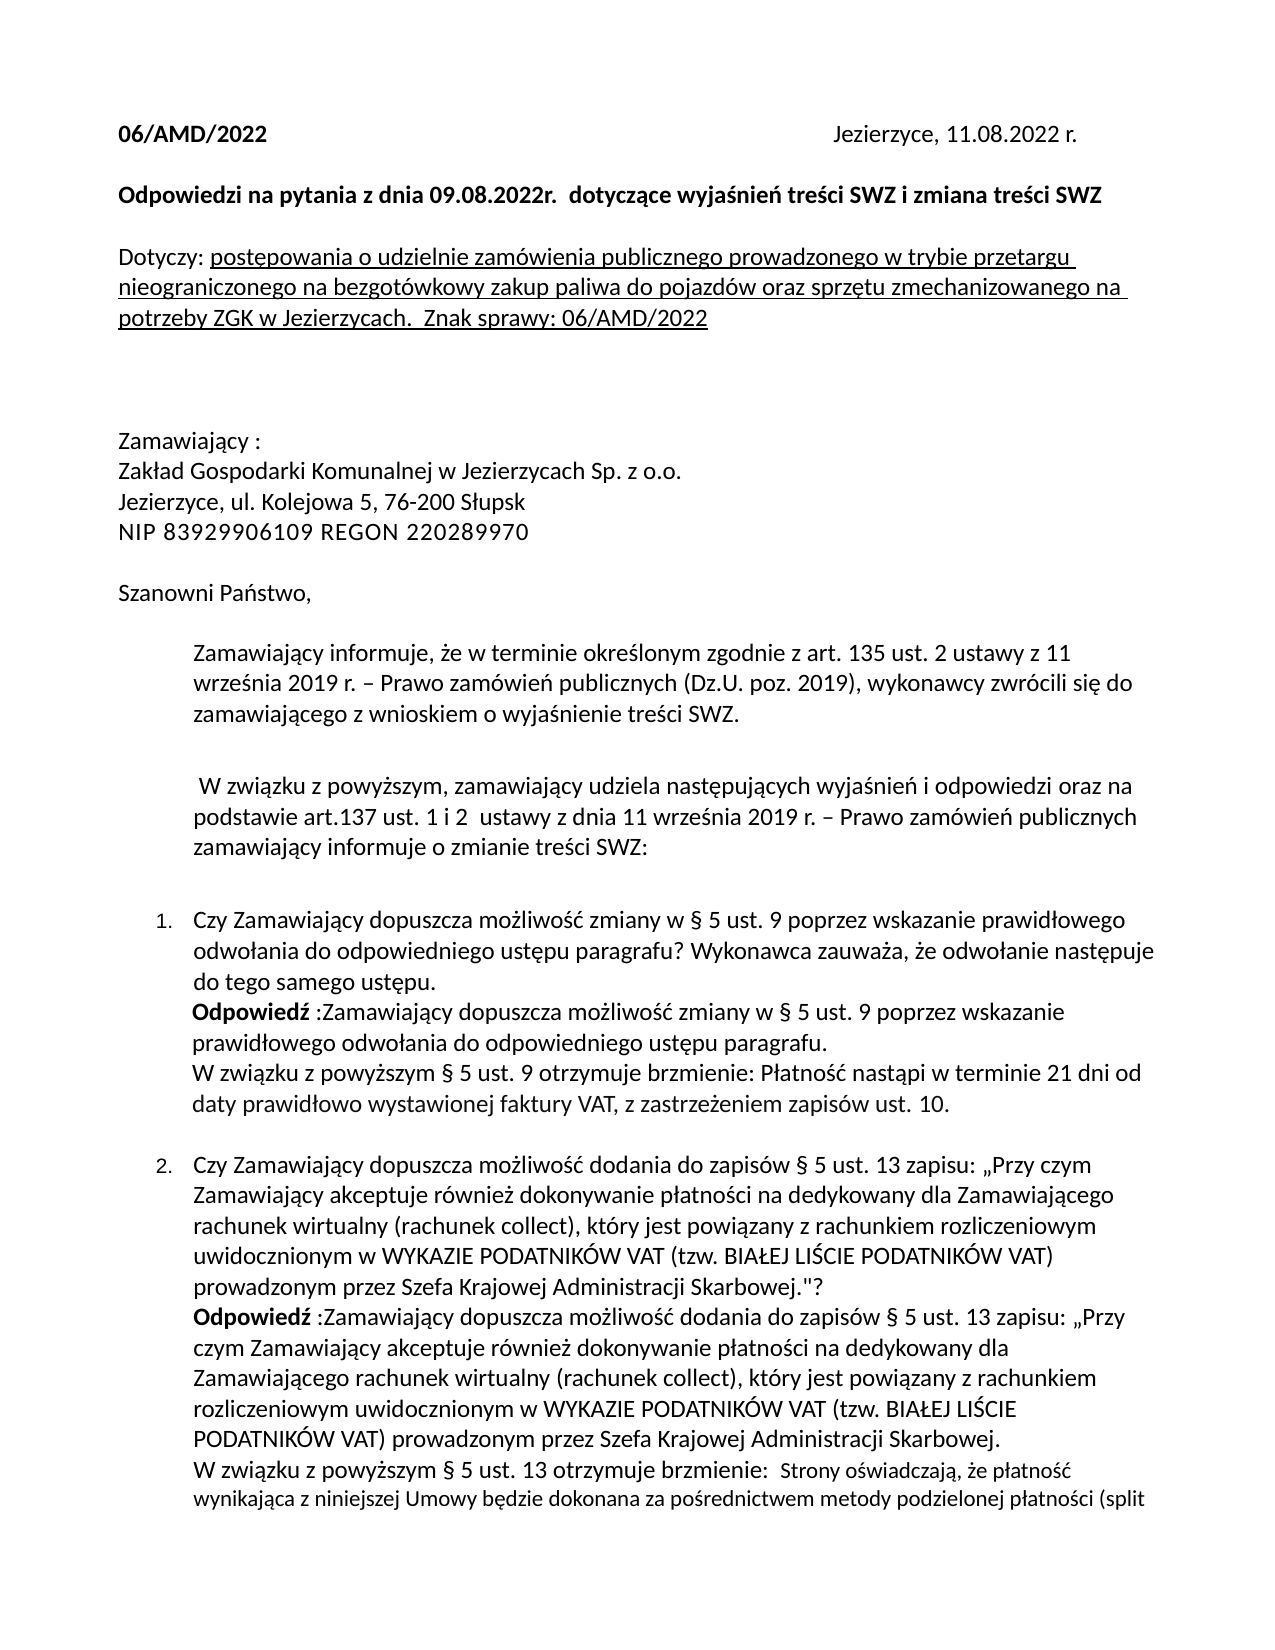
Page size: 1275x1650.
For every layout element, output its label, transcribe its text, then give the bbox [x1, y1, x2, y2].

text W związku z powyższym, zamawiający udziela następujących wyjaśnień i odpowiedzi oraz na podstawie art.137 ust. 1 i 2 ustawy z dnia 11 września 2019 r. – Prawo zamówień publicznych zamawiający informuje o zmianie treści SWZ: [193, 770, 1155, 862]
list Czy Zamawiający dopuszcza możliwość dodania do zapisów § 5 ust. 13 zapisu: „Przy czym Zamawiający akceptuje również dokonywanie płatności na dedykowany dla Zamawiającego rachunek wirtualny (rachunek collect), który jest powiązany z rachunkiem rozliczeniowym uwidocznionym w WYKAZIE PODATNIKÓW VAT (tzw. BIAŁEJ LIŚCIE PODATNIKÓW VAT) prowadzonym przez Szefa Krajowej Administracji Skarbowej."? [156, 1149, 1157, 1301]
text Jezierzyce, ul. Kolejowa 5, 76-200 Słupsk [118, 486, 1157, 516]
list Odpowiedź :Zamawiający dopuszcza możliwość dodania do zapisów § 5 ust. 13 zapisu: „Przy czym Zamawiający akceptuje również dokonywanie płatności na dedykowany dla Zamawiającego rachunek wirtualny (rachunek collect), który jest powiązany z rachunkiem rozliczeniowym uwidocznionym w WYKAZIE PODATNIKÓW VAT (tzw. BIAŁEJ LIŚCIE PODATNIKÓW VAT) prowadzonym przez Szefa Krajowej Administracji Skarbowej. [193, 1301, 1157, 1454]
text NIP 83929906109 Regon 220289970 [118, 516, 1157, 547]
text Odpowiedzi na pytania z dnia 09.08.2022r. dotyczące wyjaśnień treści SWZ i zmiana treści SWZ [118, 179, 1157, 210]
list Czy Zamawiający dopuszcza możliwość zmiany w § 5 ust. 9 poprzez wskazanie prawidłowego odwołania do odpowiedniego ustępu paragrafu? Wykonawca zauważa, że odwołanie następuje do tego samego ustępu. [156, 905, 1157, 996]
text Szanowni Państwo, [118, 577, 1157, 608]
list Odpowiedź :Zamawiający dopuszcza możliwość zmiany w § 5 ust. 9 poprzez wskazanie prawidłowego odwołania do odpowiedniego ustępu paragrafu. [192, 996, 1157, 1057]
text Zamawiający informuje, że w terminie określonym zgodnie z art. 135 ust. 2 ustawy z 11 września 2019 r. – Prawo zamówień publicznych (Dz.U. poz. 2019), wykonawcy zwrócili się do zamawiającego z wnioskiem o wyjaśnienie treści SWZ. [193, 637, 1155, 729]
text Zakład Gospodarki Komunalnej w Jezierzycach Sp. z o.o. [118, 455, 1157, 486]
text Zamawiający : [118, 425, 1157, 455]
text 06/AMD/2022 Jezierzyce, 11.08.2022 r. [118, 118, 1157, 149]
list W związku z powyższym § 5 ust. 13 otrzymuje brzmienie: Strony oświadczają, że płatność wynikająca z niniejszej Umowy będzie dokonana za pośrednictwem metody podzielonej płatności (split [193, 1454, 1157, 1513]
subtitle Dotyczy: postępowania o udzielnie zamówienia publicznego prowadzonego w trybie przetargu nieograniczonego na bezgotówkowy zakup paliwa do pojazdów oraz sprzętu zmechanizowanego na potrzeby ZGK w Jezierzycach. Znak sprawy: 06/AMD/2022 [118, 241, 1157, 332]
list W związku z powyższym § 5 ust. 9 otrzymuje brzmienie: Płatność nastąpi w terminie 21 dni od daty prawidłowo wystawionej faktury VAT, z zastrzeżeniem zapisów ust. 10. [192, 1057, 1157, 1118]
